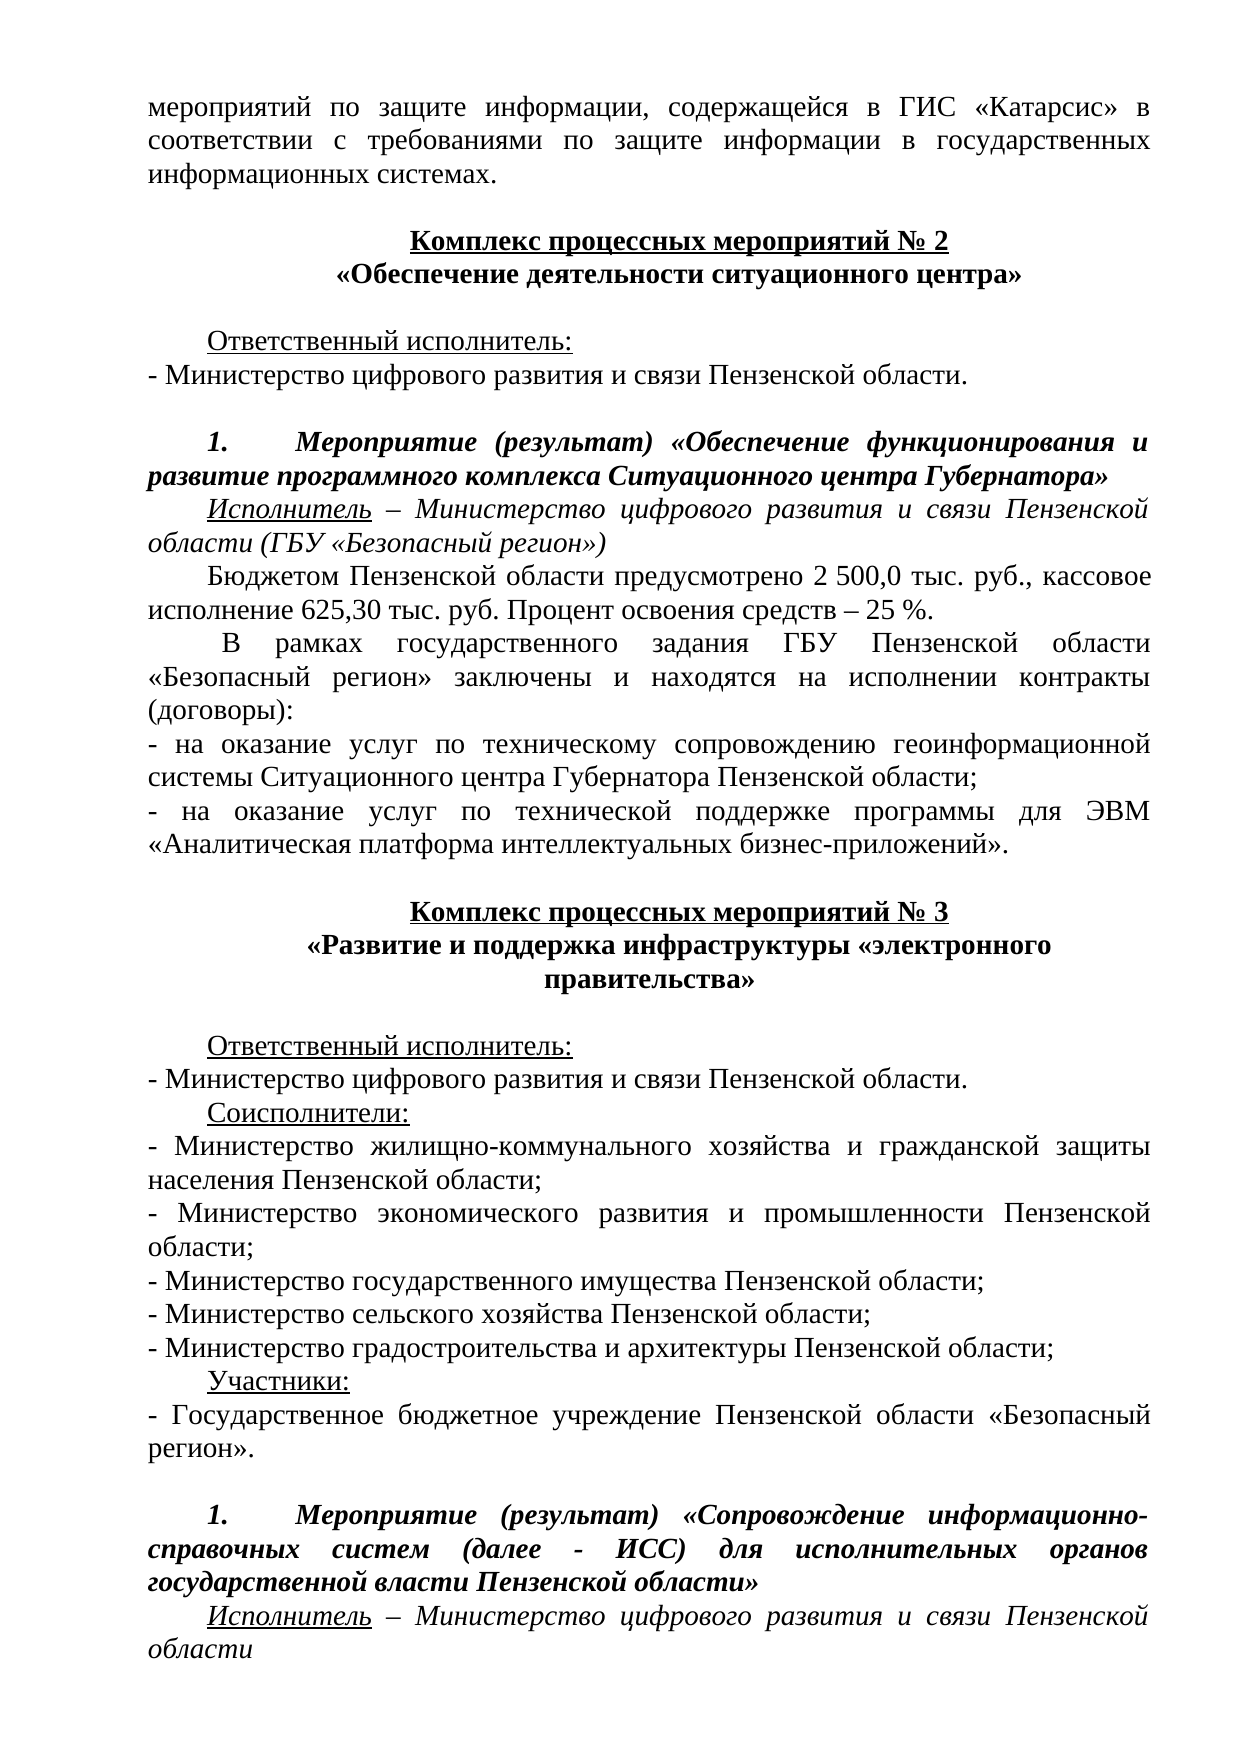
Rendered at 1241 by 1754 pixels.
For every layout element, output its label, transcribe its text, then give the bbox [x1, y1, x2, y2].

text В рамках государственного задания ГБУ Пензенской области «Безопасный регион» заключены и находятся на исполнении контракты (договоры): [148, 625, 1152, 726]
list Мероприятие (результат) «Обеспечение функционирования и развитие программного комплекса Ситуационного центра Губернатора» [148, 424, 1152, 491]
text Соисполнители: [148, 1095, 1152, 1128]
text мероприятий по защите информации, содержащейся в ГИС «Катарсис» в соответствии с требованиями по защите информации в государственных информационных системах. [148, 89, 1152, 189]
text «Развитие и поддержка инфраструктуры «электронного правительства» [148, 927, 1152, 994]
text - Министерство градостроительства и архитектуры Пензенской области; [148, 1330, 1152, 1363]
text - Министерство жилищно-коммунального хозяйства и гражданской защиты населения Пензенской области; [148, 1128, 1152, 1196]
text - Министерство цифрового развития и связи Пензенской области. [148, 1061, 1152, 1095]
text - Государственное бюджетное учреждение Пензенской области «Безопасный регион». [148, 1397, 1152, 1464]
text Исполнитель – Министерство цифрового развития и связи Пензенской области (ГБУ «Безопасный регион») [148, 491, 1152, 558]
text - на оказание услуг по технической поддержке программы для ЭВМ «Аналитическая платформа интеллектуальных бизнес-приложений». [148, 793, 1152, 860]
list Мероприятие (результат) «Сопровождение информационно-справочных систем (далее - ИСС) для исполнительных органов государственной власти Пензенской области» [148, 1497, 1152, 1598]
text Бюджетом Пензенской области предусмотрено 2 500,0 тыс. руб., кассовое исполнение 625,30 тыс. руб. Процент освоения средств – 25 %. [148, 558, 1152, 625]
text «Обеспечение деятельности ситуационного центра» [148, 256, 1152, 290]
text Ответственный исполнитель: [148, 1028, 1152, 1061]
text - Министерство цифрового развития и связи Пензенской области. [148, 357, 1152, 391]
text Ответственный исполнитель: [148, 323, 1152, 357]
text - Министерство экономического развития и промышленности Пензенской области; [148, 1196, 1152, 1263]
text - Министерство государственного имущества Пензенской области; [148, 1263, 1152, 1296]
text Комплекс процессных мероприятий № 2 [148, 223, 1152, 256]
text Исполнитель – Министерство цифрового развития и связи Пензенской области [148, 1598, 1152, 1665]
text - Министерство сельского хозяйства Пензенской области; [148, 1296, 1152, 1330]
text - на оказание услуг по техническому сопровождению геоинформационной системы Ситуационного центра Губернатора Пензенской области; [148, 726, 1152, 793]
text Участники: [148, 1363, 1152, 1397]
text Комплекс процессных мероприятий № 3 [148, 894, 1152, 927]
